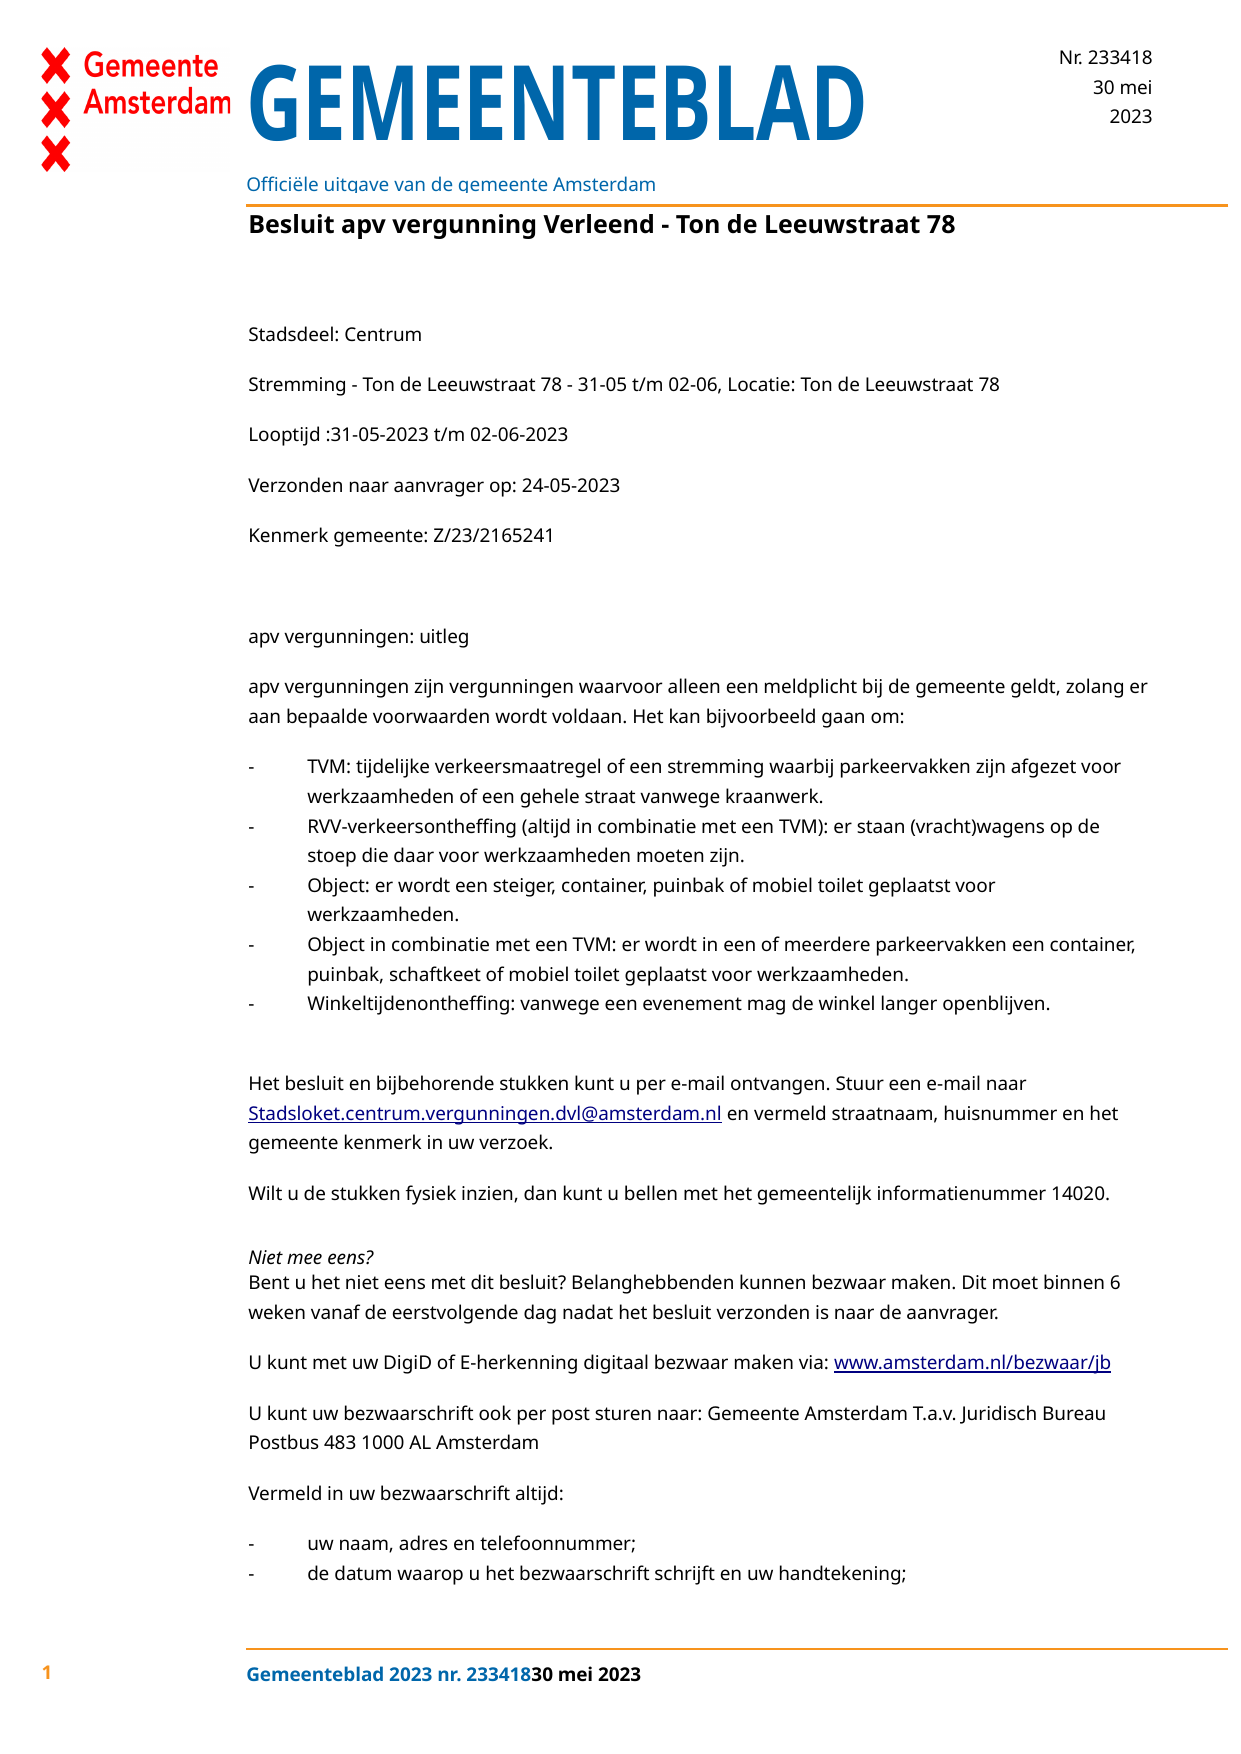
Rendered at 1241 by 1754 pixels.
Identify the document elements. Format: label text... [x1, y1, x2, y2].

picture [41, 47, 231, 172]
text Het besluit en bijbehorende stukken kunt u per e-mail ontvangen. Stuur een e-mail naar Stadsloket.centrum.vergunningen.dvl@amsterdam.nl en vermeld straatnaam, huisnummer en het gemeente kenmerk in uw verzoek. [248, 1070, 1152, 1155]
list Winkeltijdenontheffing: vanwege een evenement mag de winkel langer openblijven. [248, 990, 1152, 1016]
list Object in combinatie met een TVM: er wordt in een of meerdere parkeervakken een container, puinbak, schaftkeet of mobiel toilet geplaatst voor werkzaamheden. [248, 931, 1152, 986]
text Vermeld in uw bezwaarschrift altijd: [248, 1480, 1152, 1506]
list TVM: tijdelijke verkeersmaatregel of een stremming waarbij parkeervakken zijn afgezet voor werkzaamheden of een gehele straat vanwege kraanwerk. [248, 754, 1152, 809]
text Stadsdeel: Centrum [248, 321, 1152, 346]
text Verzonden naar aanvrager op: 24-05-2023 [248, 472, 1152, 498]
text Bent u het niet eens met dit besluit? Belanghebbenden kunnen bezwaar maken. Dit moet binnen 6 weken vanaf de eerstvolgende dag nadat het besluit verzonden is naar de aanvrager. [248, 1269, 1152, 1325]
text Wilt u de stukken fysiek inzien, dan kunt u bellen met het gemeentelijk informatienummer 14020. [248, 1180, 1152, 1206]
text Stremming - Ton de Leeuwstraat 78 - 31-05 t/m 02-06, Locatie: Ton de Leeuwstraat 78 [248, 371, 1152, 397]
text Looptijd :31-05-2023 t/m 02-06-2023 [248, 422, 1152, 447]
list uw naam, adres en telefoonnummer; [248, 1530, 1152, 1556]
list Object: er wordt een steiger, container, puinbak of mobiel toilet geplaatst voor werkzaamheden. [248, 872, 1152, 927]
text U kunt uw bezwaarschrift ook per post sturen naar: Gemeente Amsterdam T.a.v. Juridisch Bureau Postbus 483 1000 AL Amsterdam [248, 1400, 1152, 1455]
text U kunt met uw DigiD of E-herkenning digitaal bezwaar maken via: www.amsterdam.nl/bezwaar/jb [248, 1349, 1152, 1375]
text Kenmerk gemeente: Z/23/2165241 [248, 522, 1152, 548]
text apv vergunningen zijn vergunningen waarvoor alleen een meldplicht bij de gemeente geldt, zolang er aan bepaalde voorwaarden wordt voldaan. Het kan bijvoorbeeld gaan om: [248, 674, 1152, 729]
text apv vergunningen: uitleg [248, 623, 1152, 649]
list RVV-verkeersontheffing (altijd in combinatie met een TVM): er staan (vracht)wagens op de stoep die daar voor werkzaamheden moeten zijn. [248, 813, 1152, 868]
text Besluit apv vergunning Verleend - Ton de Leeuwstraat 78 [248, 207, 1152, 241]
text Niet mee eens? [248, 1244, 1152, 1269]
list de datum waarop u het bezwaarschrift schrijft en uw handtekening; [248, 1560, 1152, 1586]
